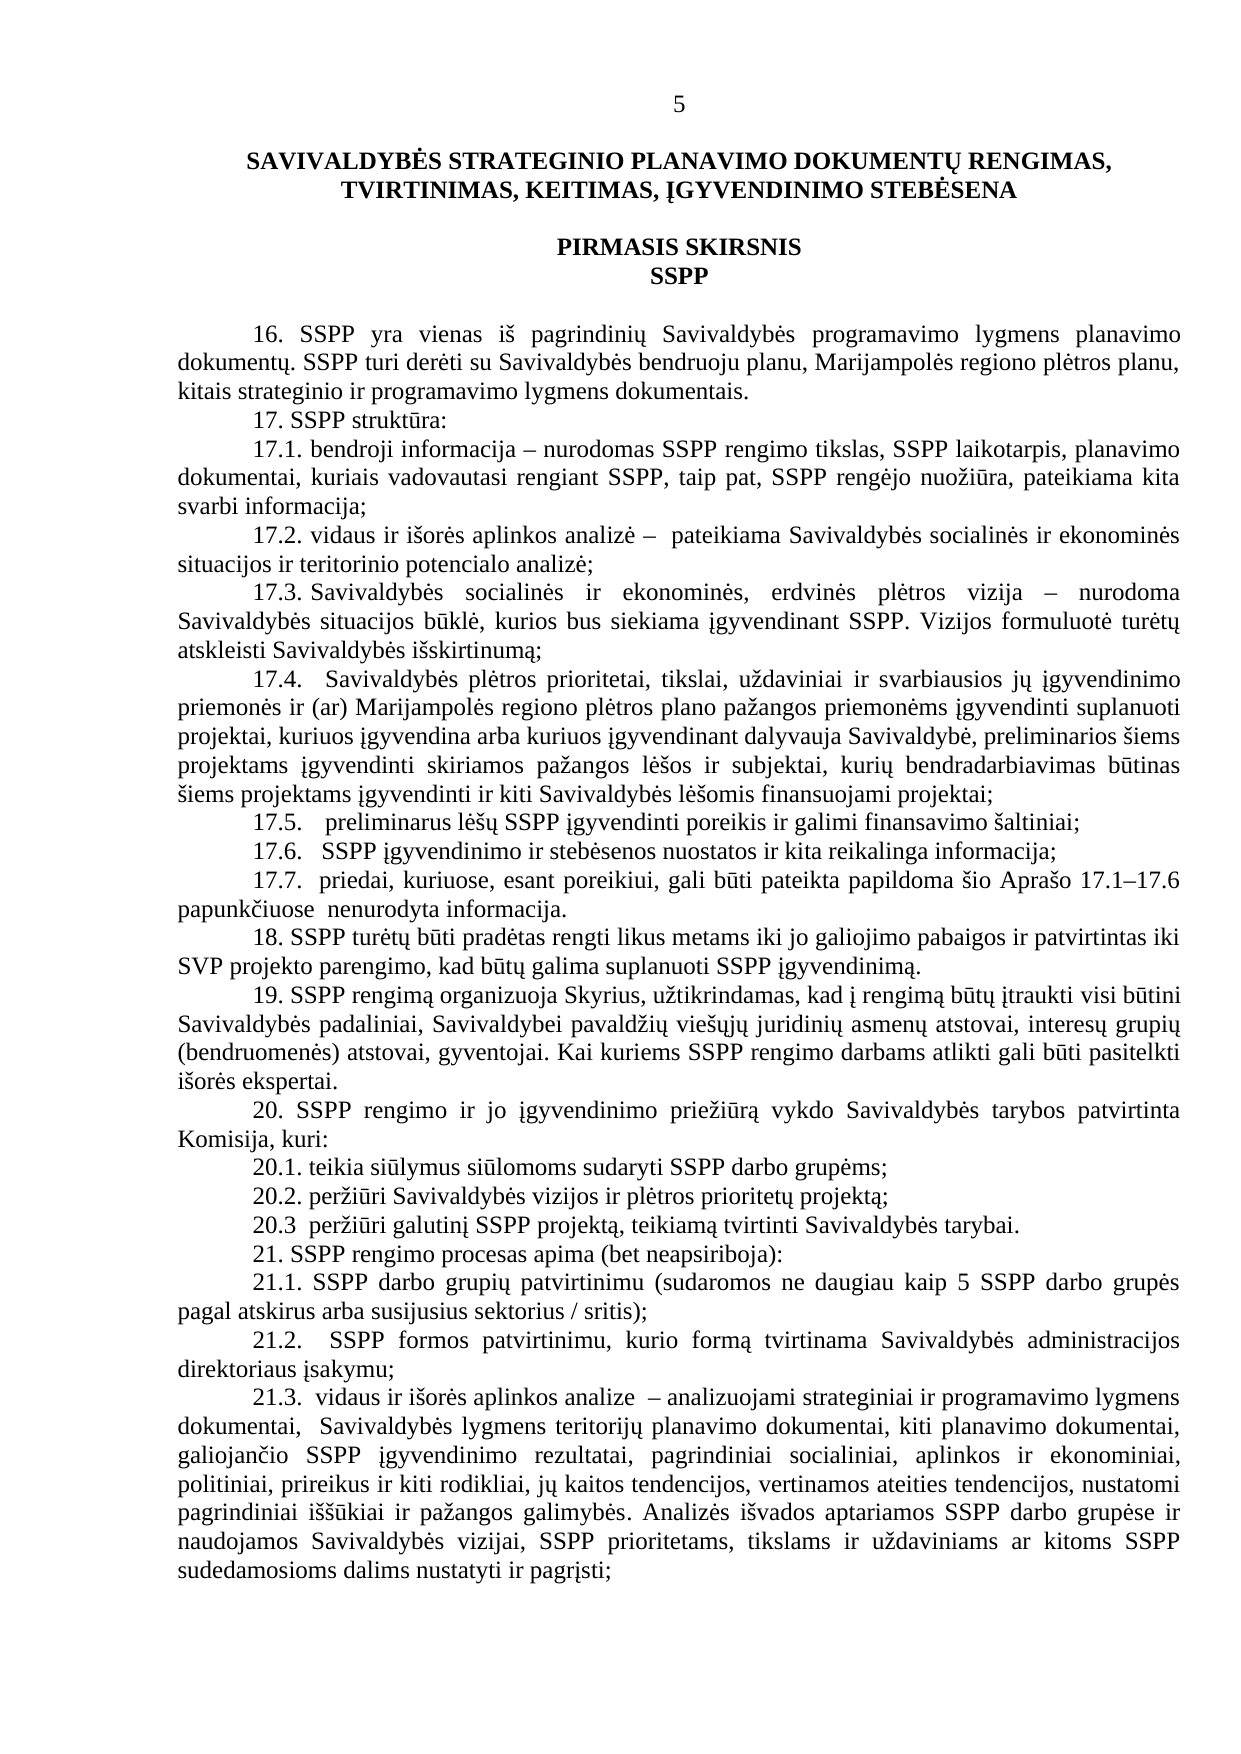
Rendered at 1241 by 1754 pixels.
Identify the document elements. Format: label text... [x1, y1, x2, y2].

text 17.6. SSPP įgyvendinimo ir stebėsenos nuostatos ir kita reikalinga informacija; [177, 836, 1181, 865]
text 21.2. SSPP formos patvirtinimu, kurio formą tvirtinama Savivaldybės administracijos direktoriaus įsakymu; [177, 1325, 1181, 1382]
text 16. SSPP yra vienas iš pagrindinių Savivaldybės programavimo lygmens planavimo dokumentų. SSPP turi derėti su Savivaldybės bendruoju planu, Marijampolės regiono plėtros planu, kitais strateginio ir programavimo lygmens dokumentais. [177, 319, 1181, 405]
text 20. SSPP rengimo ir jo įgyvendinimo priežiūrą vykdo Savivaldybės tarybos patvirtinta Komisija, kuri: [177, 1095, 1181, 1152]
text 18. SSPP turėtų būti pradėtas rengti likus metams iki jo galiojimo pabaigos ir patvirtintas iki SVP projekto parengimo, kad būtų galima suplanuoti SSPP įgyvendinimą. [177, 922, 1181, 980]
text 21. SSPP rengimo procesas apima (bet neapsiriboja): [177, 1239, 1181, 1267]
text 17.1. bendroji informacija – nurodomas SSPP rengimo tikslas, SSPP laikotarpis, planavimo dokumentai, kuriais vadovautasi rengiant SSPP, taip pat, SSPP rengėjo nuožiūra, pateikiama kita svarbi informacija; [177, 434, 1181, 520]
text 17. SSPP struktūra: [177, 405, 1181, 434]
text 17.3. Savivaldybės socialinės ir ekonominės, erdvinės plėtros vizija – nurodoma Savivaldybės situacijos būklė, kurios bus siekiama įgyvendinant SSPP. Vizijos formuluotė turėtų atskleisti Savivaldybės išskirtinumą; [177, 577, 1181, 664]
text 20.1. teikia siūlymus siūlomoms sudaryti SSPP darbo grupėms; [177, 1152, 1181, 1181]
text 21.3. vidaus ir išorės aplinkos analize – analizuojami strateginiai ir programavimo lygmens dokumentai, Savivaldybės lygmens teritorijų planavimo dokumentai, kiti planavimo dokumentai, galiojančio SSPP įgyvendinimo rezultatai, pagrindiniai socialiniai, aplinkos ir ekonominiai, politiniai, prireikus ir kiti rodikliai, jų kaitos tendencijos, vertinamos ateities tendencijos, nustatomi pagrindiniai iššūkiai ir pažangos galimybės. Analizės išvados aptariamos SSPP darbo grupėse ir naudojamos Savivaldybės vizijai, SSPP prioritetams, tikslams ir uždaviniams ar kitoms SSPP sudedamosioms dalims nustatyti ir pagrįsti; [177, 1382, 1181, 1584]
text 17.4. Savivaldybės plėtros prioritetai, tikslai, uždaviniai ir svarbiausios jų įgyvendinimo priemonės ir (ar) Marijampolės regiono plėtros plano pažangos priemonėms įgyvendinti suplanuoti projektai, kuriuos įgyvendina arba kuriuos įgyvendinant dalyvauja Savivaldybė, preliminarios šiems projektams įgyvendinti skiriamos pažangos lėšos ir subjektai, kurių bendradarbiavimas būtinas šiems projektams įgyvendinti ir kiti Savivaldybės lėšomis finansuojami projektai; [177, 664, 1181, 807]
text 21.1. SSPP darbo grupių patvirtinimu (sudaromos ne daugiau kaip 5 SSPP darbo grupės pagal atskirus arba susijusius sektorius / sritis); [177, 1267, 1181, 1325]
text SSPP [177, 261, 1181, 290]
text 17.7. priedai, kuriuose, esant poreikiui, gali būti pateikta papildoma šio Aprašo 17.1–17.6 papunkčiuose nenurodyta informacija. [177, 865, 1181, 922]
text 17.5. preliminarus lėšų SSPP įgyvendinti poreikis ir galimi finansavimo šaltiniai; [177, 807, 1181, 836]
text SAVIVALDYBĖS STRATEGINIO PLANAVIMO DOKUMENTŲ RENGIMAS, TVIRTINIMAS, KEITIMAS, ĮGYVENDINIMO STEBĖSENA [177, 146, 1181, 204]
text 19. SSPP rengimą organizuoja Skyrius, užtikrindamas, kad į rengimą būtų įtraukti visi būtini Savivaldybės padaliniai, Savivaldybei pavaldžių viešųjų juridinių asmenų atstovai, interesų grupių (bendruomenės) atstovai, gyventojai. Kai kuriems SSPP rengimo darbams atlikti gali būti pasitelkti išorės ekspertai. [177, 980, 1181, 1095]
text PIRMASIS SKIRSNIS [177, 232, 1181, 261]
text 17.2. vidaus ir išorės aplinkos analizė – pateikiama Savivaldybės socialinės ir ekonominės situacijos ir teritorinio potencialo analizė; [177, 520, 1181, 577]
text 20.3 peržiūri galutinį SSPP projektą, teikiamą tvirtinti Savivaldybės tarybai. [177, 1210, 1181, 1239]
text 20.2. peržiūri Savivaldybės vizijos ir plėtros prioritetų projektą; [177, 1181, 1181, 1210]
